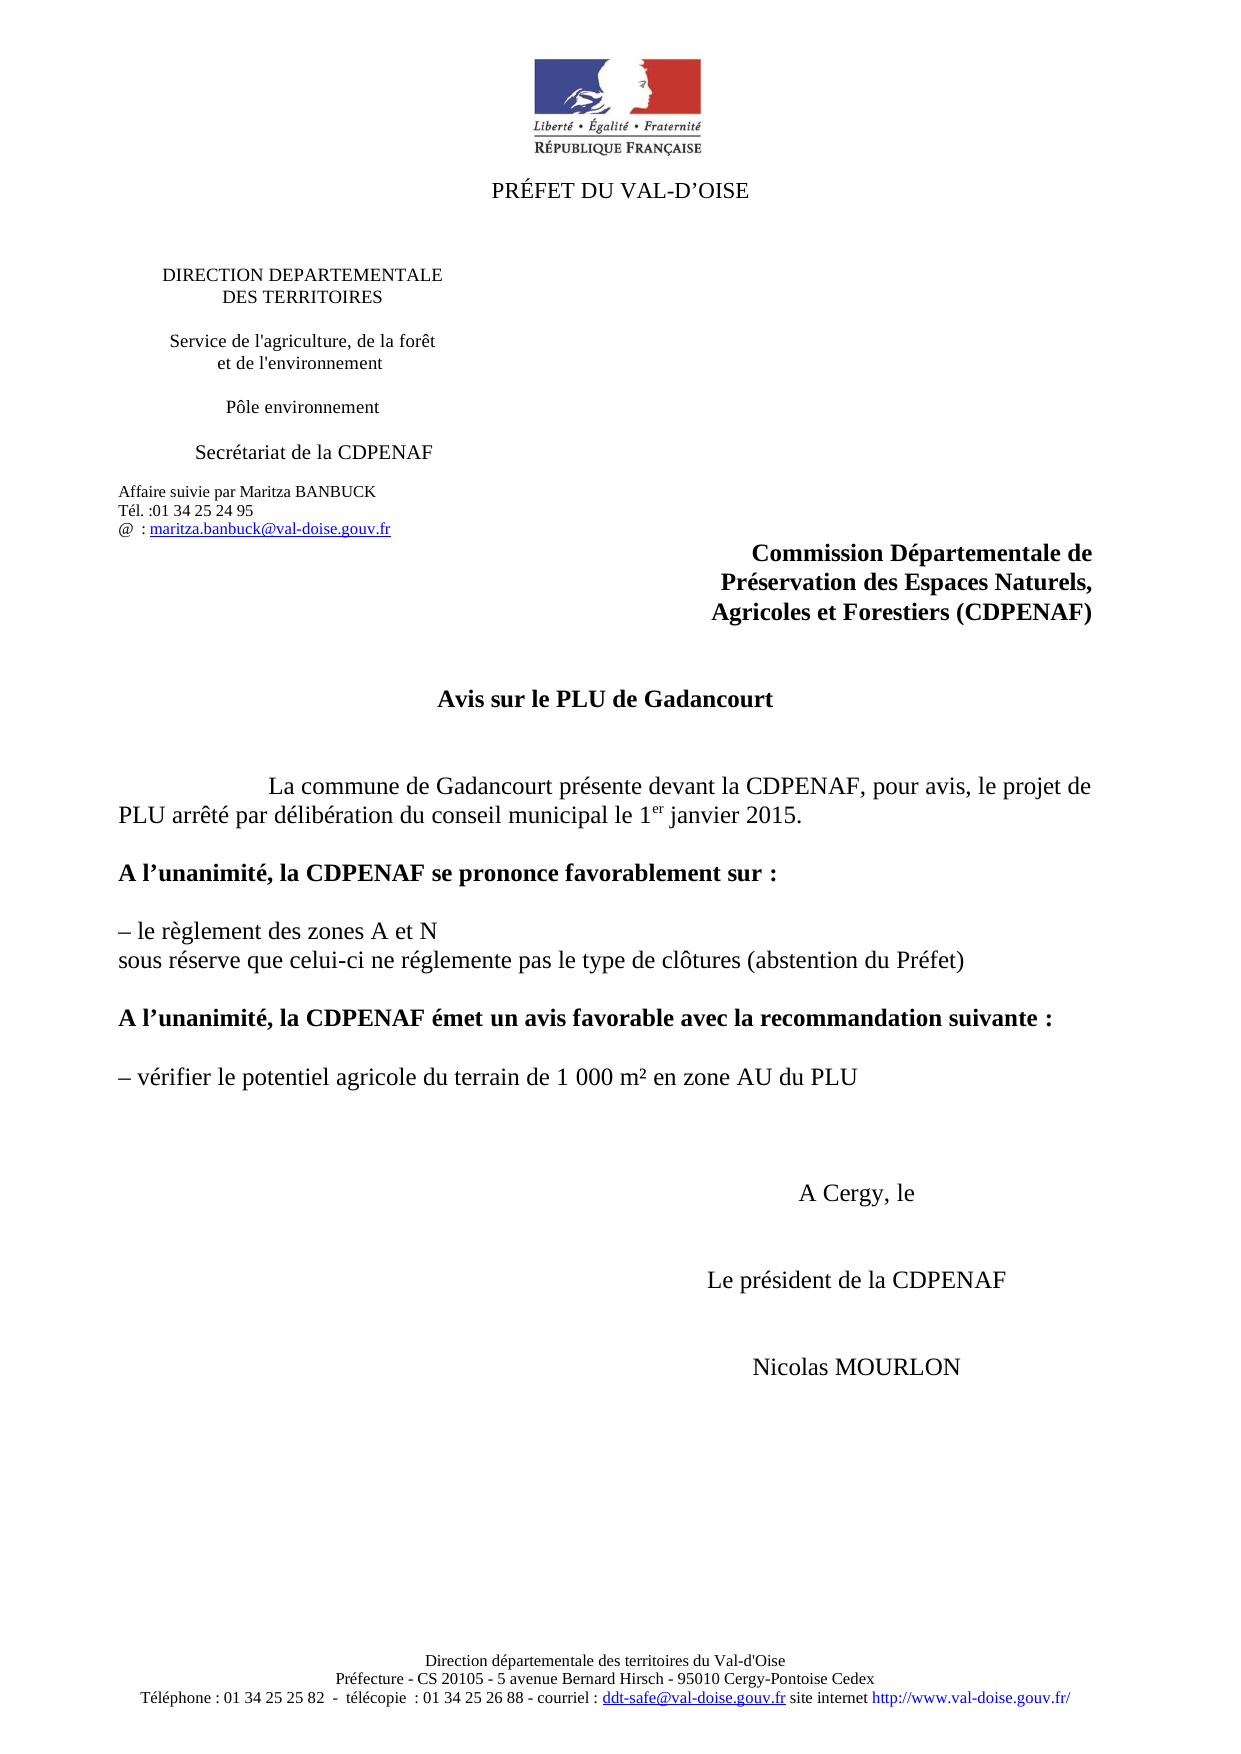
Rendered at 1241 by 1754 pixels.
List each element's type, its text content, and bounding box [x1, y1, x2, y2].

text Le président de la CDPENAF [118, 1265, 1092, 1294]
text A l’unanimité, la CDPENAF se prononce favorablement sur : [118, 858, 1092, 887]
text La commune de Gadancourt présente devant la CDPENAF, pour avis, le projet de PLU arrêté par délibération du conseil municipal le 1er janvier 2015. [118, 771, 1092, 829]
text – le règlement des zones A et N [118, 916, 1092, 945]
text Agricoles et Forestiers (CDPENAF) [118, 596, 1092, 625]
text Préservation des Espaces Naturels, [118, 567, 1092, 596]
text @ : maritza.banbuck@val-doise.gouv.fr [118, 520, 1092, 538]
text Commission Départementale de [118, 538, 1092, 567]
picture [530, 54, 704, 158]
text Nicolas MOURLON [118, 1352, 1092, 1381]
text – vérifier le potentiel agricole du terrain de 1 000 m² en zone AU du PLU [118, 1061, 1092, 1090]
text Affaire suivie par Maritza BANBUCK [118, 483, 1092, 501]
text Tél. :01 34 25 24 95 [118, 501, 1092, 520]
text sous réserve que celui-ci ne réglemente pas le type de clôtures (abstention du Préfet) [118, 945, 1092, 974]
text A l’unanimité, la CDPENAF émet un avis favorable avec la recommandation suivante : [118, 1003, 1092, 1032]
text A Cergy, le [118, 1178, 1092, 1207]
text Avis sur le PLU de Gadancourt [118, 683, 1092, 713]
